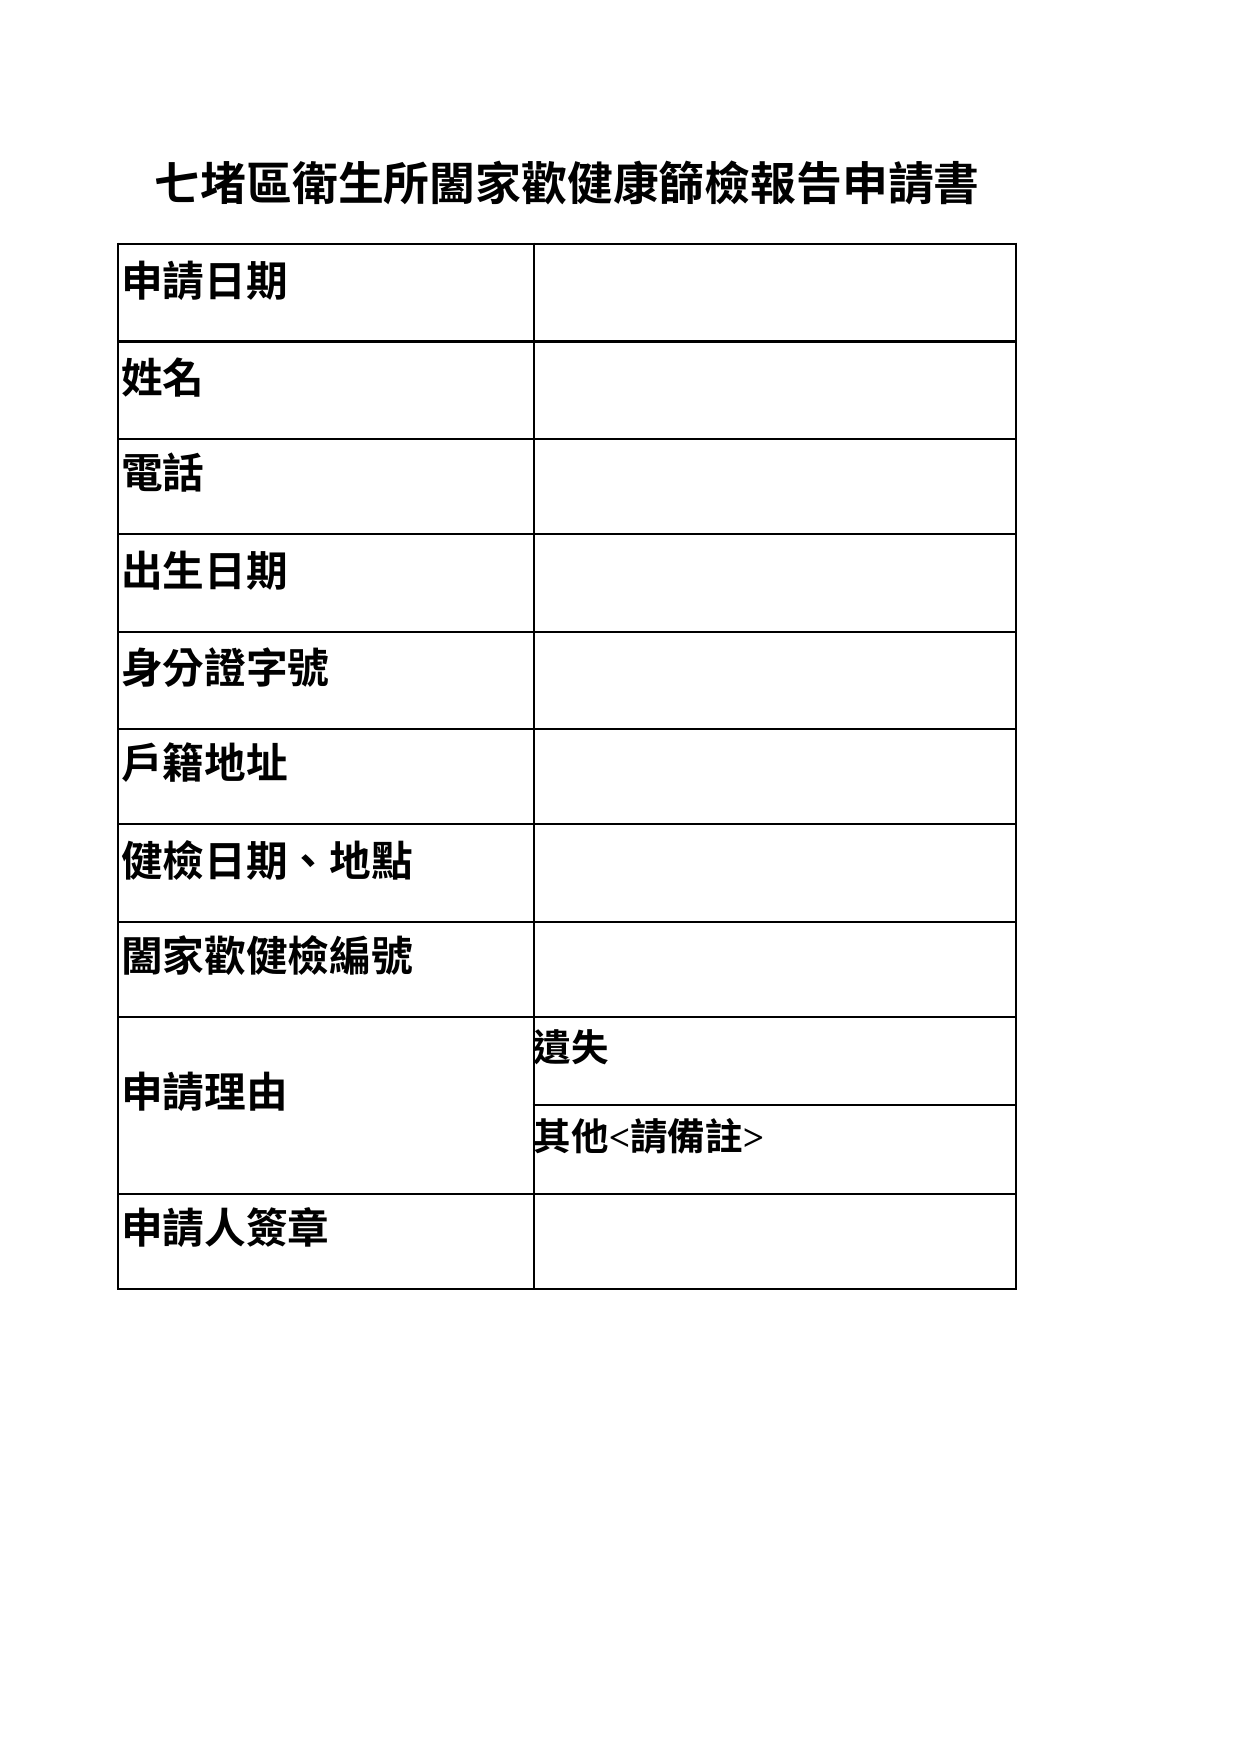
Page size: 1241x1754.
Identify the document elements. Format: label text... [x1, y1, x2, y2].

table_cell [535, 633, 1015, 728]
table_cell [535, 730, 1015, 823]
table_cell 姓名 [119, 343, 533, 438]
table_cell [535, 245, 1015, 340]
table_header 七堵區衛生所闔家歡健康篩檢報告申請書 [118, 147, 1016, 243]
table_cell 申請日期 [119, 245, 533, 340]
table_cell 遺失 [535, 1018, 1015, 1104]
table_cell [535, 923, 1015, 1016]
table_cell [535, 343, 1015, 438]
table_cell 身分證字號 [119, 633, 533, 728]
table_cell 健檢日期、地點 [119, 825, 533, 921]
table_cell [535, 1195, 1015, 1288]
table_cell 電話 [119, 440, 533, 533]
table_cell 戶籍地址 [119, 730, 533, 823]
table_cell 闔家歡健檢編號 [119, 923, 533, 1016]
table_cell [535, 535, 1015, 631]
table_cell [535, 440, 1015, 533]
table_cell [535, 825, 1015, 921]
table_cell 出生日期 [119, 535, 533, 631]
table_cell 申請人簽章 [119, 1195, 533, 1288]
table_cell 申請理由 [119, 1018, 533, 1193]
table_cell 其他<請備註> [535, 1106, 1015, 1193]
